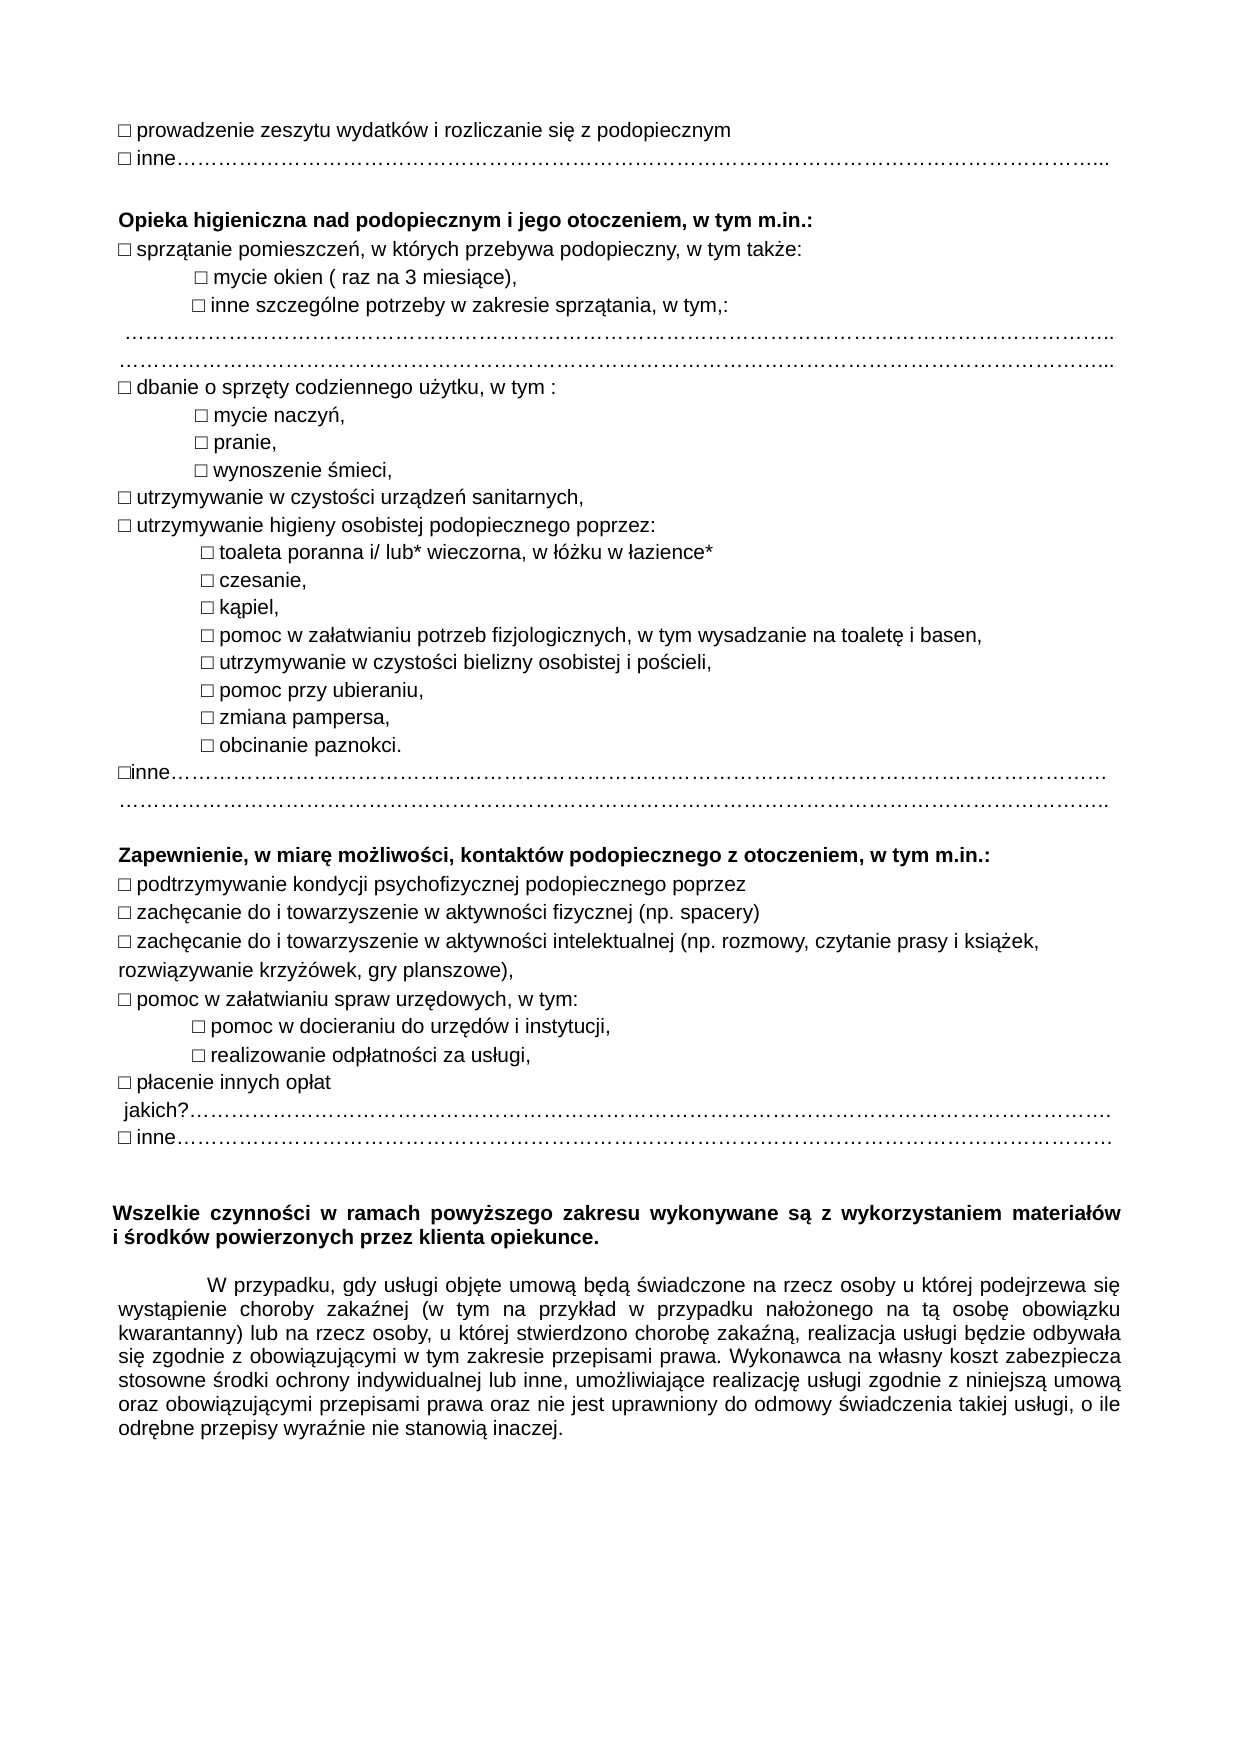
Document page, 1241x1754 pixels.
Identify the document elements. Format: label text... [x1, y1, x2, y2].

text Zapewnienie, w miarę możliwości, kontaktów podopiecznego z otoczeniem, w tym m.in.: [118, 843, 1122, 867]
text ……………………………………………………………………………………………………………………………... [118, 348, 1122, 372]
text □ realizowanie odpłatności za usługi, [118, 1043, 1122, 1067]
text …………………………………………………………………………………………………………………………….. [118, 320, 1122, 344]
text □ inne……………………………………………………………………………………………………………………… [118, 1125, 1122, 1149]
text □ pomoc w docieraniu do urzędów i instytucji, [118, 1014, 1122, 1038]
text jakich?……………………………………………………………………………………………………………………. [118, 1098, 1122, 1122]
text Opieka higieniczna nad podopiecznym i jego otoczeniem, w tym m.in.: [118, 208, 1122, 232]
text □ pomoc w załatwianiu spraw urzędowych, w tym: [118, 986, 1122, 1010]
text □ toaleta poranna i/ lub* wieczorna, w łóżku w łazience* [201, 540, 1122, 564]
text □ mycie okien ( raz na 3 miesiące), [189, 265, 1122, 289]
text □ wynoszenie śmieci, [189, 458, 1122, 482]
text □ utrzymywanie higieny osobistej podopiecznego poprzez: [118, 513, 1122, 537]
text □ mycie naczyń, [195, 403, 1122, 427]
text □ pomoc przy ubieraniu, [201, 678, 1122, 702]
text Wszelkie czynności w ramach powyższego zakresu wykonywane są z wykorzystaniem materiałów i środków powierzonych przez klienta opiekunce. [112, 1201, 1122, 1248]
text □ prowadzenie zeszytu wydatków i rozliczanie się z podopiecznym [118, 118, 1122, 142]
text □ podtrzymywanie kondycji psychofizycznej podopiecznego poprzez [118, 871, 1122, 895]
text □ obcinanie paznokci. □inne…………………………………………………………………………………………………………………………………………………………………………………………………………………………………………………….. [118, 733, 1122, 812]
text □ zmiana pampersa, [201, 705, 1122, 729]
text □ sprzątanie pomieszczeń, w których przebywa podopieczny, w tym także: [118, 236, 1122, 260]
text □ płacenie innych opłat [118, 1070, 1122, 1094]
text □ pranie, [195, 430, 1122, 454]
text □ inne……………………………………………………………………………………………………………………... [118, 146, 1122, 169]
text W przypadku, gdy usługi objęte umową będą świadczone na rzecz osoby u której podejrzewa się wystąpienie choroby zakaźnej (w tym na przykład w przypadku nałożonego na tą osobę obowiązku kwarantanny) lub na rzecz osoby, u której stwierdzono chorobę zakaźną, realizacja usługi będzie odbywała się zgodnie z obowiązującymi w tym zakresie przepisami prawa. Wykonawca na własny koszt zabezpiecza stosowne środki ochrony indywidualnej lub inne, umożliwiające realizację usługi zgodnie z niniejszą umową oraz obowiązującymi przepisami prawa oraz nie jest uprawniony do odmowy świadczenia takiej usługi, o ile odrębne przepisy wyraźnie nie stanowią inaczej. [118, 1272, 1122, 1440]
text □ pomoc w załatwianiu potrzeb fizjologicznych, w tym wysadzanie na toaletę i basen, [201, 623, 1122, 647]
text □ utrzymywanie w czystości urządzeń sanitarnych, [118, 485, 1122, 509]
text □ kąpiel, [201, 595, 1122, 619]
text □ czesanie, [201, 568, 1122, 592]
text □ zachęcanie do i towarzyszenie w aktywności intelektualnej (np. rozmowy, czytanie prasy i książek, rozwiązywanie krzyżówek, gry planszowe), [118, 929, 1122, 982]
text □ utrzymywanie w czystości bielizny osobistej i pościeli, [201, 650, 1122, 674]
text □ zachęcanie do i towarzyszenie w aktywności fizycznej (np. spacery) [118, 900, 1122, 924]
text □ inne szczególne potrzeby w zakresie sprzątania, w tym,: [118, 293, 1122, 317]
text □ dbanie o sprzęty codziennego użytku, w tym : [118, 375, 1122, 399]
